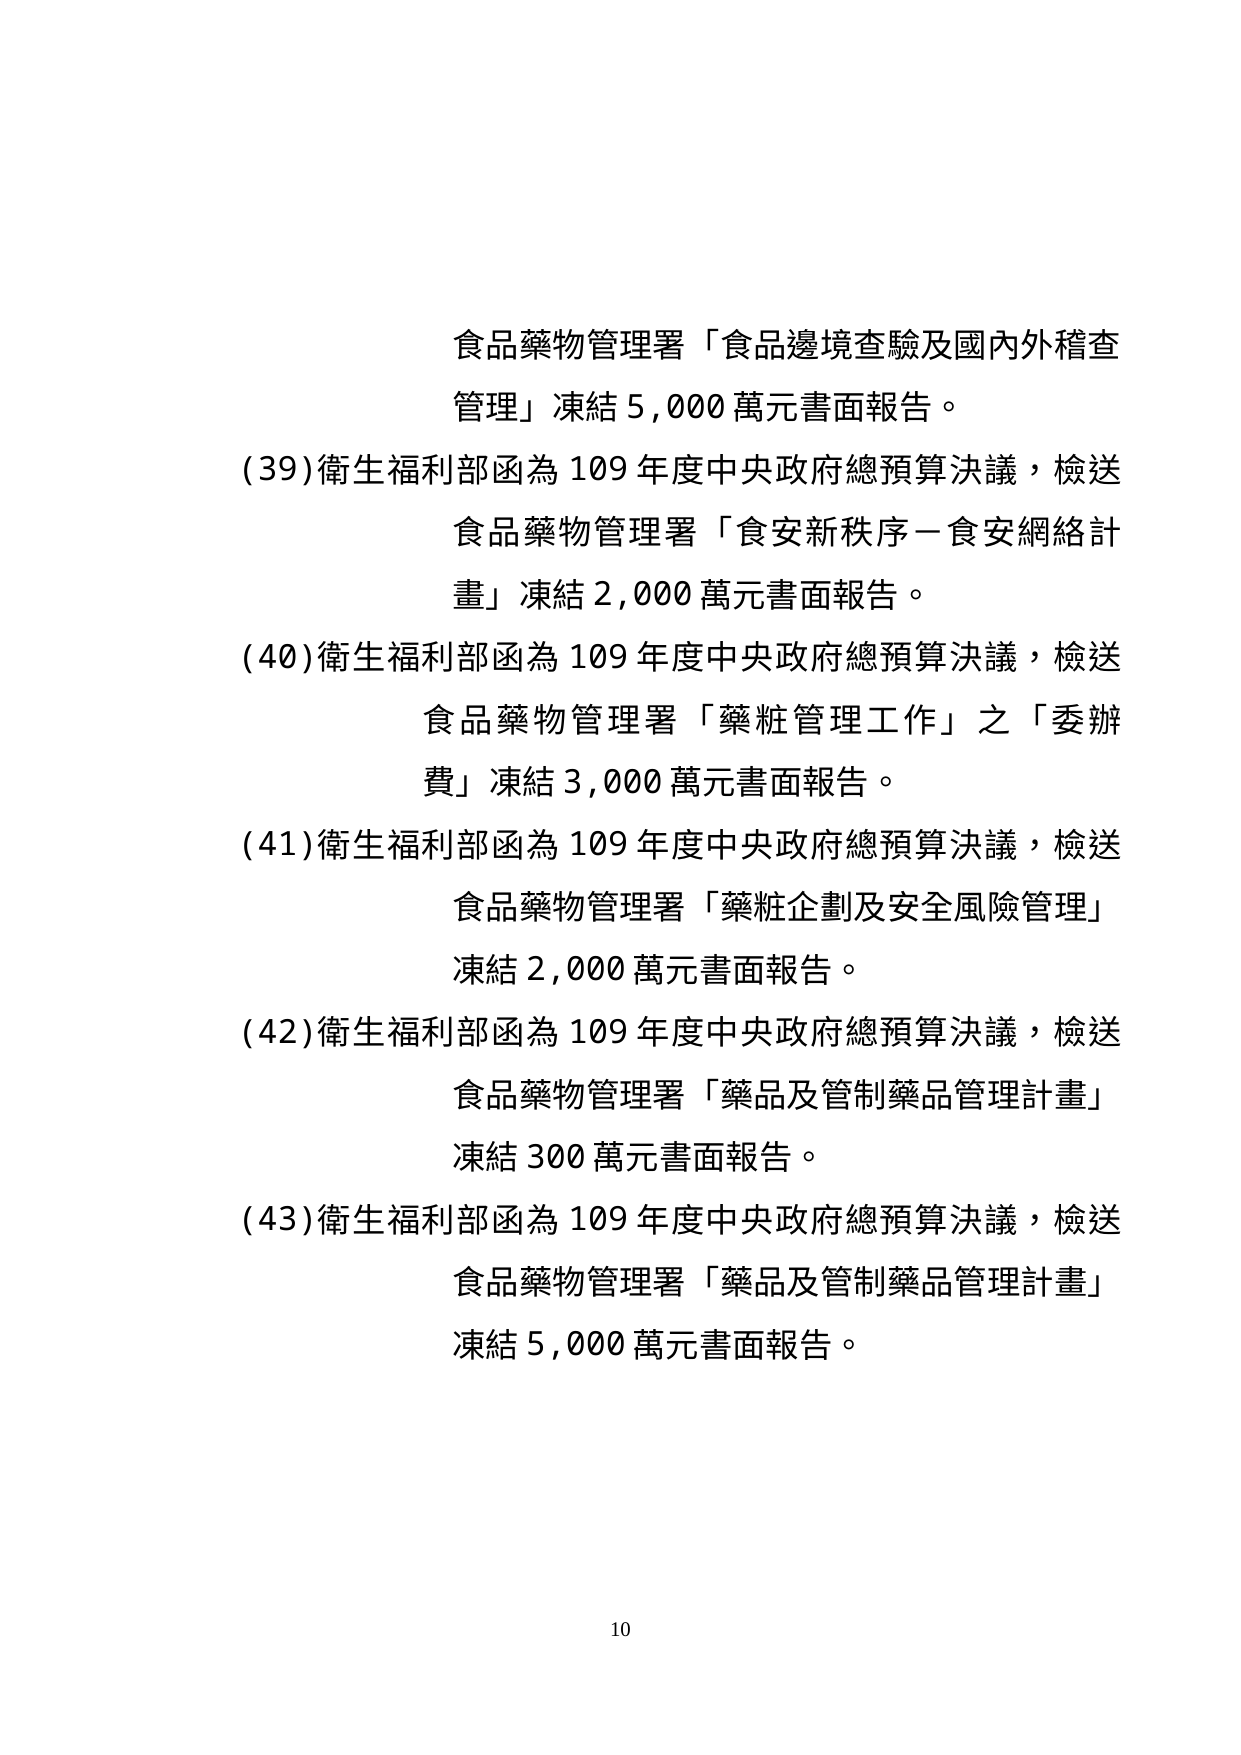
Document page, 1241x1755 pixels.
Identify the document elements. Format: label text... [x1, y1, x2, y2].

list 衛生福利部函為109年度中央政府總預算決議，檢送食品藥物管理署「藥品及管制藥品管理計畫」凍結300萬元書面報告。 [237, 988, 1122, 1176]
list 衛生福利部函為109年度中央政府總預算決議，檢送食品藥物管理署「藥粧企劃及安全風險管理」凍結2,000萬元書面報告。 [237, 801, 1122, 988]
list 食品藥物管理署「食品邊境查驗及國內外稽查管理」凍結5,000萬元書面報告。 [237, 301, 1122, 426]
list 衛生福利部函為109年度中央政府總預算決議，檢送食品藥物管理署「藥品及管制藥品管理計畫」凍結5,000萬元書面報告。 [237, 1176, 1122, 1363]
list 衛生福利部函為109年度中央政府總預算決議，檢送食品藥物管理署「食安新秩序－食安網絡計畫」凍結2,000萬元書面報告。 [237, 426, 1122, 613]
list 衛生福利部函為109年度中央政府總預算決議，檢送食品藥物管理署「藥粧管理工作」之「委辦費」凍結3,000萬元書面報告。 [237, 613, 1122, 801]
